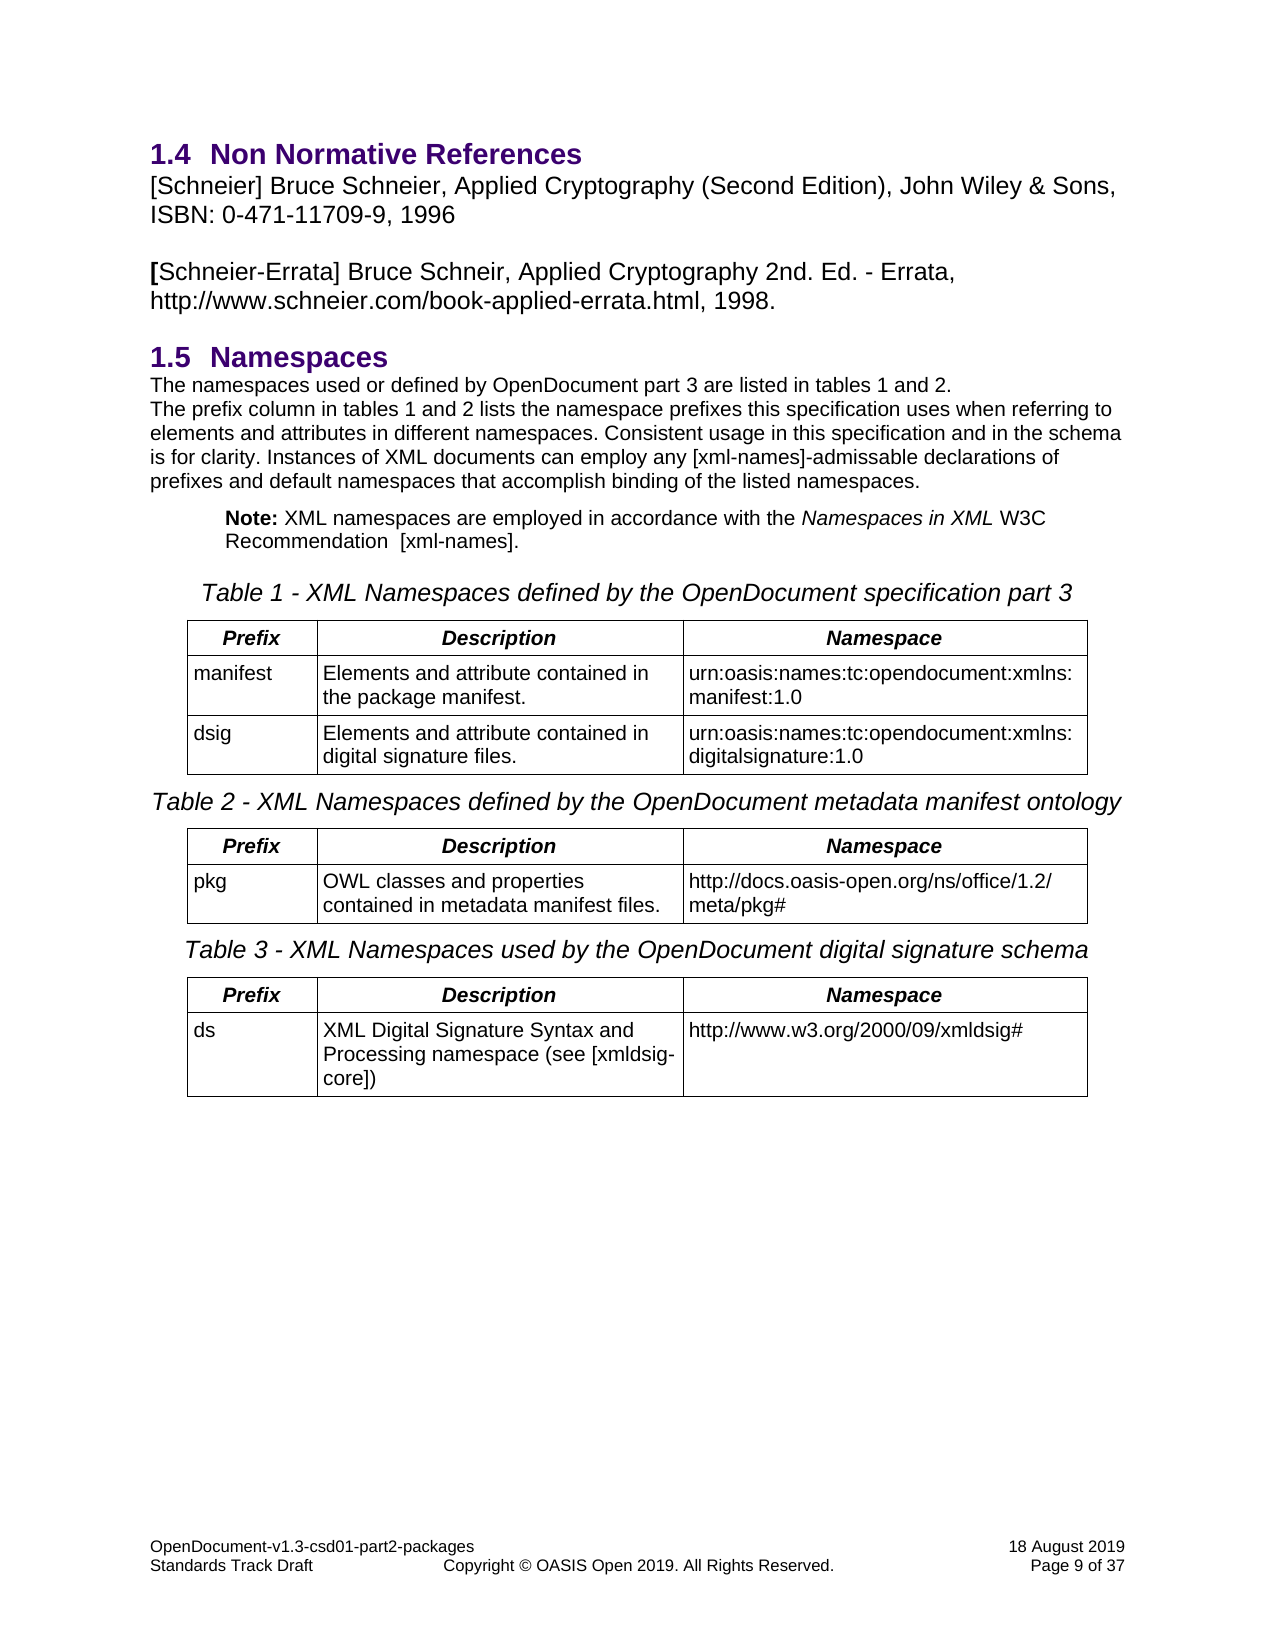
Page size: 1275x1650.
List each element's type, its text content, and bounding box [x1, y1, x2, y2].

table_cell urn:oasis:names:tc:opendocument:xmlns:digitalsignature:1.0 [684, 716, 1087, 774]
table_cell dsig [188, 716, 317, 774]
text Table 1 - XML Namespaces defined by the OpenDocument specification part 3 [150, 578, 1125, 607]
text [Schneier] Bruce Schneier, Applied Cryptography (Second Edition), John Wiley & Sons, ISBN: 0-471-11709-9, 1996 [150, 171, 1125, 228]
table_header Prefix [188, 621, 317, 655]
table_header Description [318, 978, 683, 1012]
table_cell ds [188, 1013, 317, 1096]
text The prefix column in tables 1 and 2 lists the namespace prefixes this specification uses when referring to elements and attributes in different namespaces. Consistent usage in this specification and in the schema is for clarity. Instances of XML documents can employ any [xml-names]-admissable declarations of prefixes and default namespaces that accomplish binding of the listed namespaces. [150, 397, 1125, 493]
table_cell Elements and attribute contained in the package manifest. [318, 656, 683, 714]
text [Schneier-Errata] Bruce Schneir, Applied Cryptography 2nd. Ed. - Errata, http://www.schneier.com/book-applied-errata.html, 1998. [150, 257, 1125, 314]
table_cell http://docs.oasis-open.org/ns/office/1.2/meta/pkg# [684, 865, 1087, 923]
table_header Prefix [188, 978, 317, 1012]
text Note: XML namespaces are employed in accordance with the Namespaces in XML W3C Recommendation [xml-names]. [225, 505, 1050, 553]
table_cell OWL classes and properties contained in metadata manifest files. [318, 865, 683, 923]
table_cell XML Digital Signature Syntax and Processing namespace (see [xmldsig-core]) [318, 1013, 683, 1096]
table_cell pkg [188, 865, 317, 923]
table_header Prefix [188, 829, 317, 863]
text Table 3 - XML Namespaces used by the OpenDocument digital signature schema [150, 936, 1125, 964]
table_cell manifest [188, 656, 317, 714]
table_header Namespace [684, 978, 1087, 1012]
table_header Description [318, 621, 683, 655]
table_cell http://www.w3.org/2000/09/xmldsig# [684, 1013, 1087, 1096]
text The namespaces used or defined by OpenDocument part 3 are listed in tables 1 and 2. [150, 373, 1125, 397]
subtitle Namespaces [150, 339, 1125, 373]
table_header Namespace [684, 829, 1087, 863]
subtitle Non Normative References [150, 137, 1125, 171]
text Table 2 - XML Namespaces defined by the OpenDocument metadata manifest ontology [150, 787, 1125, 815]
table_header Description [318, 829, 683, 863]
table_cell Elements and attribute contained in digital signature files. [318, 716, 683, 774]
table_cell urn:oasis:names:tc:opendocument:xmlns: manifest:1.0 [684, 656, 1087, 714]
table_header Namespace [684, 621, 1087, 655]
